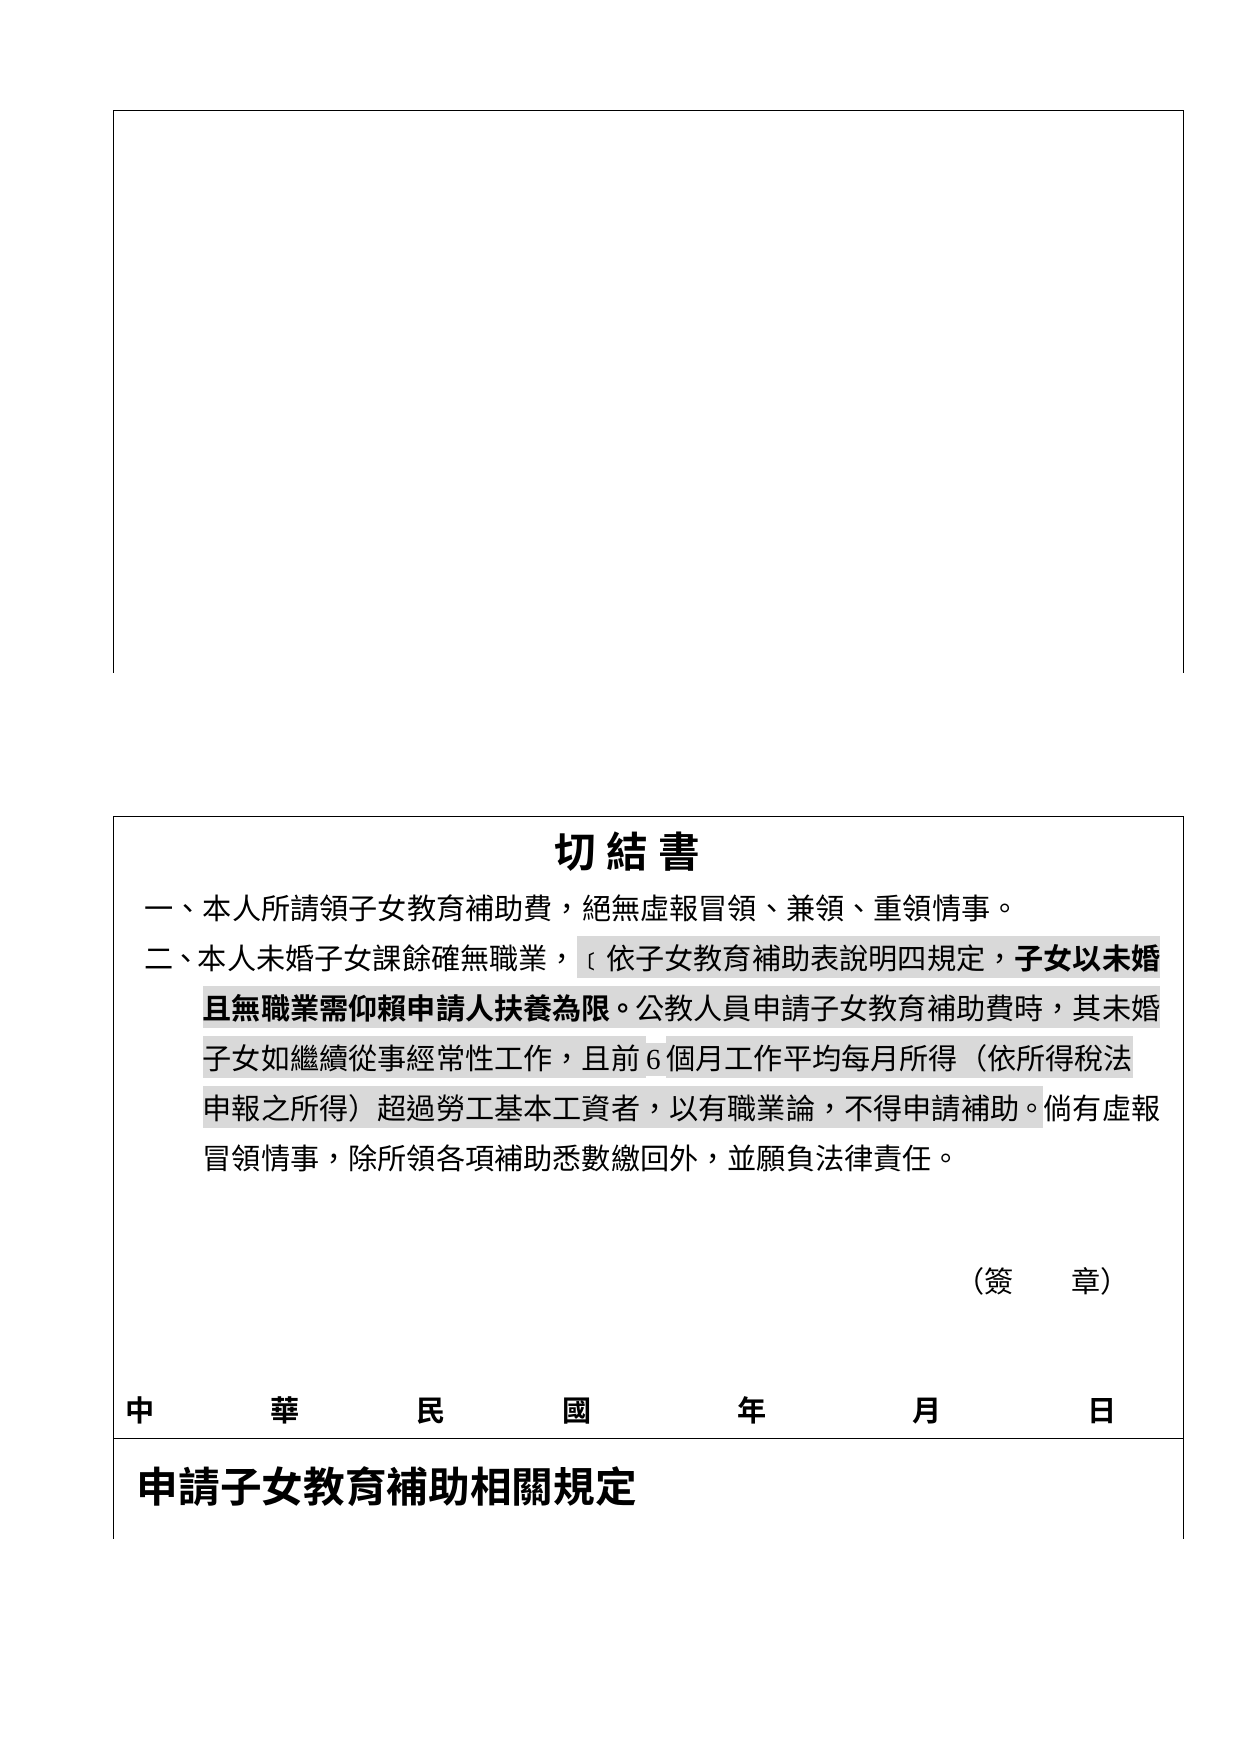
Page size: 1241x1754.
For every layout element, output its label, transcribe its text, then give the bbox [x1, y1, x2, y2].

table_cell [114, 111, 1183, 672]
table_cell [641, 673, 1183, 701]
table_cell [641, 788, 1183, 816]
table_cell [100, 701, 641, 730]
table_header 切 結 書 一、本人所請領子女教育補助費，絕無虛報冒領、兼領、重領情事。 二、本人未婚子女課餘確無職業，﹝依子女教育補助表說明四規定，子女以未婚且無職業需仰賴申請人扶養為限。公教人員申請子女教育補助費時，其未婚子女如繼續從事經常性工作，且前6個月工作平均每月所得（依所得稅法申報之所得）超過勞工基本工資者，以有職業論，不得申請補助。倘有虛報冒領情事，除所領各項補助悉數繳回外，並願負法律責任。 （簽 章） [114, 817, 1183, 1379]
table_cell [100, 759, 641, 787]
table_cell 中 華 民 國 年 月 日 [114, 1379, 1183, 1438]
table_cell [114, 1439, 1183, 1467]
table_cell [100, 730, 641, 759]
table_cell [114, 1515, 1183, 1538]
table_cell [100, 673, 641, 701]
table_cell [100, 788, 641, 816]
table_cell 申請子女教育補助相關規定 [114, 1468, 1183, 1515]
table_cell [100, 110, 113, 672]
table_cell [641, 759, 1183, 787]
table_cell [641, 730, 1183, 759]
table_cell [641, 701, 1183, 730]
